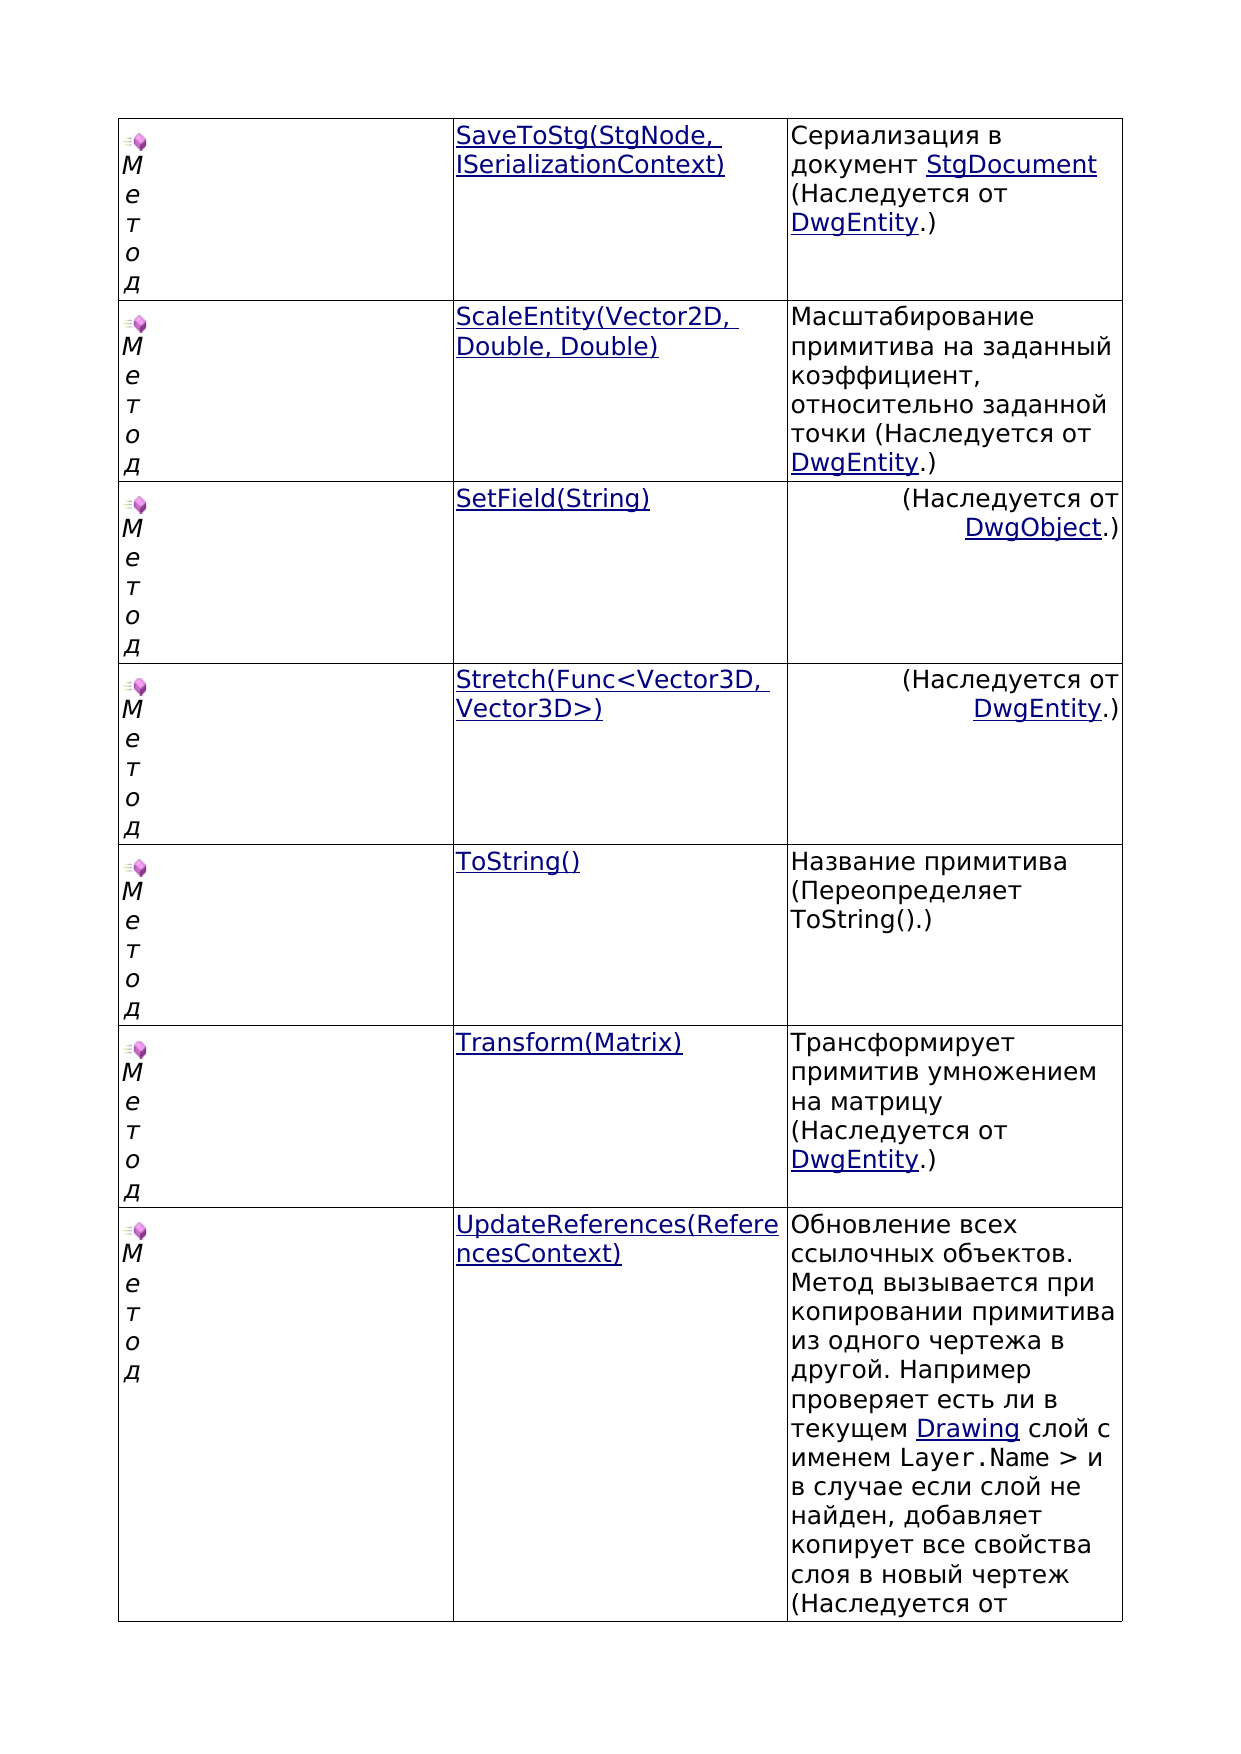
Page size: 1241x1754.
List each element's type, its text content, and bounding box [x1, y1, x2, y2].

table_cell Transform(Matrix) [454, 1026, 787, 1207]
table_cell Масштабирование примитива на заданный коэффициент, относительно заданной точки (Наследуется от DwgEntity.) [788, 301, 1122, 481]
picture [121, 1041, 147, 1059]
table_cell Название примитива (Переопределяет ToString().) [788, 845, 1122, 1025]
table_cell SetField(String) [454, 482, 787, 662]
table_cell ToString() [454, 845, 787, 1025]
table_cell [119, 119, 453, 299]
table_cell [119, 482, 453, 662]
table_cell Stretch(Func<Vector3D, Vector3D>) [454, 664, 787, 844]
table_cell [119, 664, 453, 844]
picture [121, 1222, 147, 1240]
picture [121, 133, 147, 151]
table_cell [119, 1208, 453, 1621]
table_cell (Наследуется от DwgEntity.) [788, 664, 1122, 844]
table_cell UpdateReferences(ReferencesContext) [454, 1208, 787, 1621]
table_cell (Наследуется от DwgObject.) [788, 482, 1122, 662]
table_cell [119, 845, 453, 1025]
picture [121, 496, 147, 514]
picture [121, 315, 147, 333]
table_cell SaveToStg(StgNode, ISerializationContext) [454, 119, 787, 299]
table_cell [119, 1026, 453, 1207]
table_cell ScaleEntity(Vector2D, Double, Double) [454, 301, 787, 481]
table_cell Трансформирует примитив умножением на матрицу (Наследуется от DwgEntity.) [788, 1026, 1122, 1207]
table_cell [119, 301, 453, 481]
table_cell Обновление всех ссылочных объектов. Метод вызывается при копировании примитива из одного чертежа в другой. Например проверяет есть ли в текущем Drawing слой с именем Layer.Name > и в случае если слой не найден, добавляет копирует все свойства слоя в новый чертеж (Наследуется от [788, 1208, 1122, 1621]
table_cell Сериализация в документ StgDocument (Наследуется от DwgEntity.) [788, 119, 1122, 299]
picture [121, 859, 147, 877]
picture [121, 678, 147, 696]
